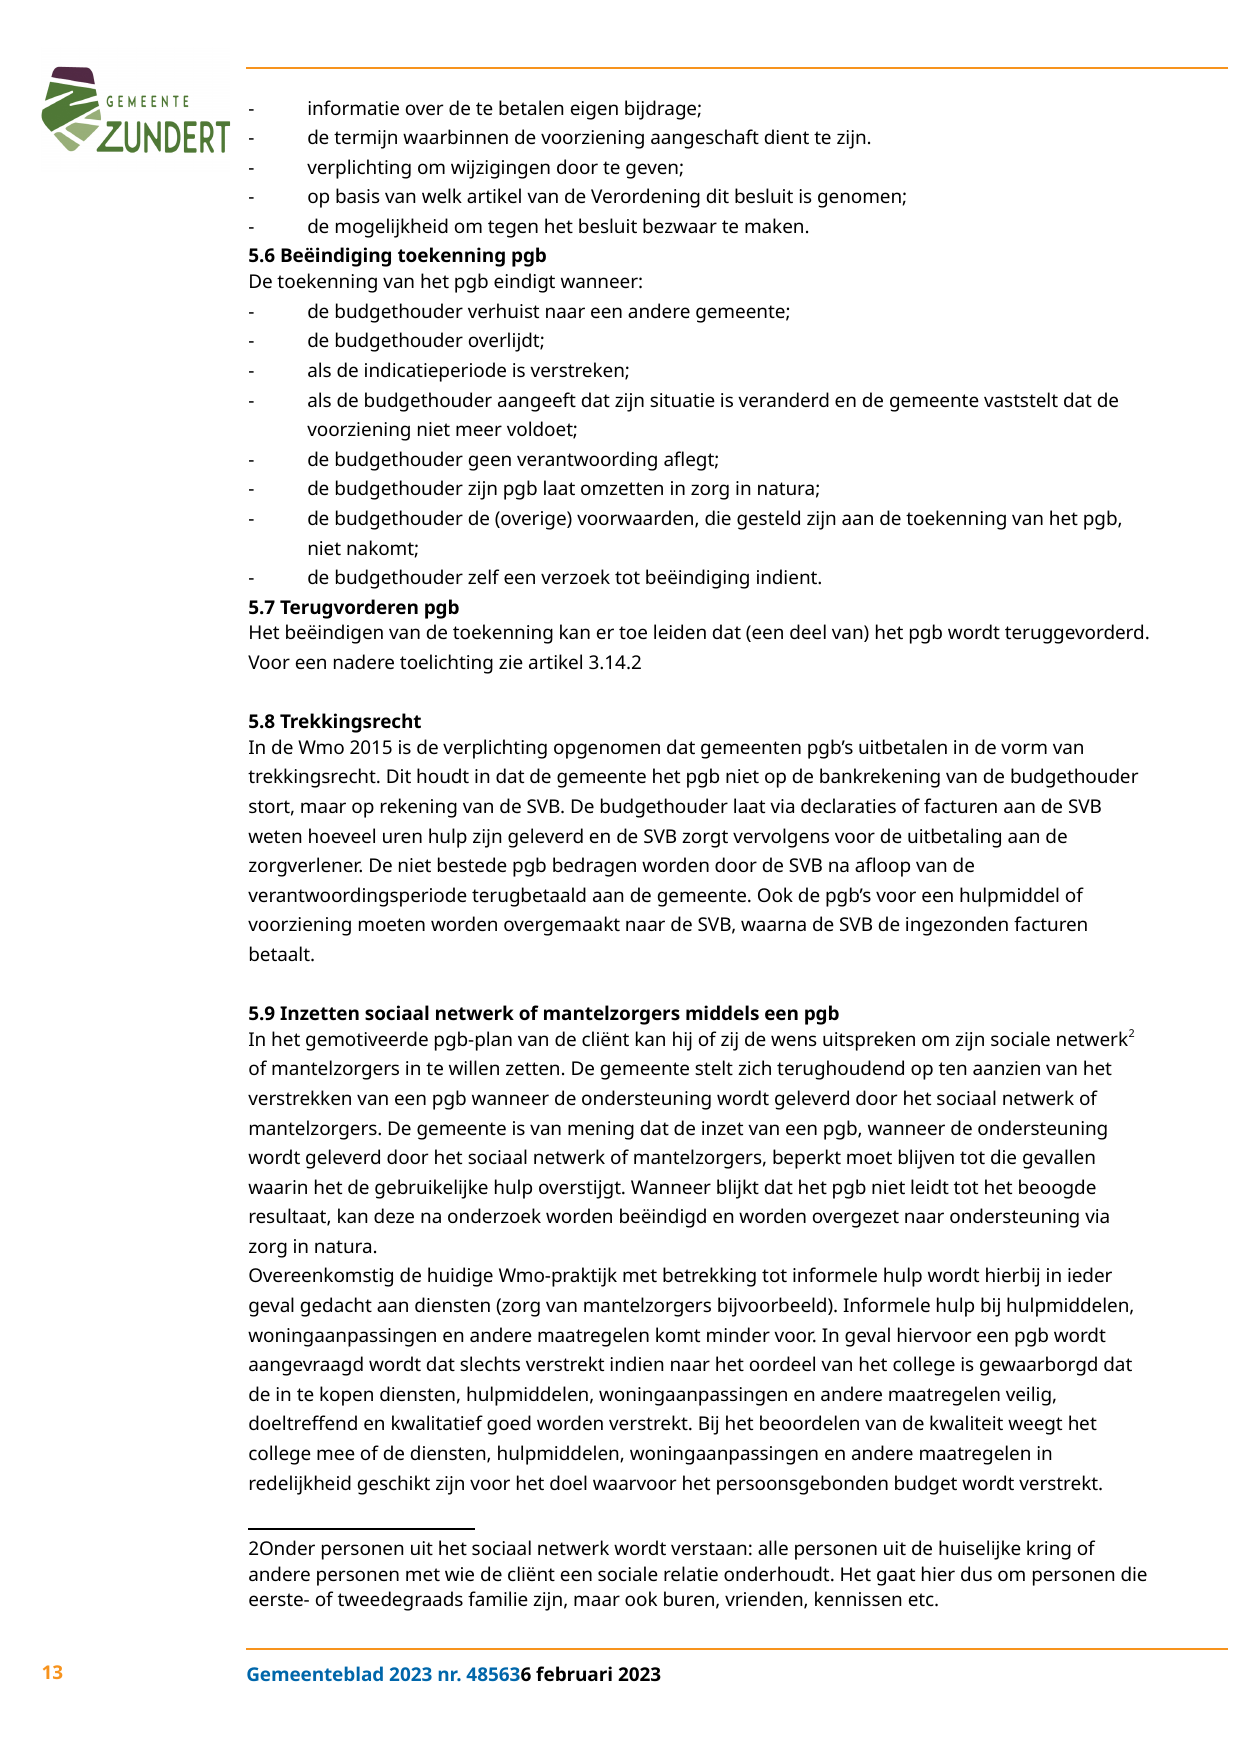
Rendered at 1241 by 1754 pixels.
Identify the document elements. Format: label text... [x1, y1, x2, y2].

list de budgethouder de (overige) voorwaarden, die gesteld zijn aan de toekenning van het pgb, niet nakomt; [248, 505, 1152, 560]
text Het beëindigen van de toekenning kan er toe leiden dat (een deel van) het pgb wordt teruggevorderd. Voor een nadere toelichting zie artikel 3.14.2 [248, 619, 1152, 675]
list de termijn waarbinnen de voorziening aangeschaft dient te zijn. [248, 124, 1152, 150]
text 5.9 Inzetten sociaal netwerk of mantelzorgers middels een pgb [248, 1000, 1152, 1026]
text 5.7 Terugvorderen pgb [248, 594, 1152, 619]
text Overeenkomstig de huidige Wmo-praktijk met betrekking tot informele hulp wordt hierbij in ieder geval gedacht aan diensten (zorg van mantelzorgers bijvoorbeeld). Informele hulp bij hulpmiddelen, woningaanpassingen en andere maatregelen komt minder voor. In geval hiervoor een pgb wordt aangevraagd wordt dat slechts verstrekt indien naar het oordeel van het college is gewaarborgd dat de in te kopen diensten, hulpmiddelen, woningaanpassingen en andere maatregelen veilig, doeltreffend en kwalitatief goed worden verstrekt. Bij het beoordelen van de kwaliteit weegt het college mee of de diensten, hulpmiddelen, woningaanpassingen en andere maatregelen in redelijkheid geschikt zijn voor het doel waarvoor het persoonsgebonden budget wordt verstrekt. [248, 1263, 1152, 1496]
list verplichting om wijzigingen door te geven; [248, 154, 1152, 180]
picture [41, 47, 231, 172]
list op basis van welk artikel van de Verordening dit besluit is genomen; [248, 183, 1152, 209]
text In het gemotiveerde pgb-plan van de cliënt kan hij of zij de wens uitspreken om zijn sociale netwerk of mantelzorgers in te willen zetten. De gemeente stelt zich terughoudend op ten aanzien van het verstrekken van een pgb wanneer de ondersteuning wordt geleverd door het sociaal netwerk of mantelzorgers. De gemeente is van mening dat de inzet van een pgb, wanneer de ondersteuning wordt geleverd door het sociaal netwerk of mantelzorgers, beperkt moet blijven tot die gevallen waarin het de gebruikelijke hulp overstijgt. Wanneer blijkt dat het pgb niet leidt tot het beoogde resultaat, kan deze na onderzoek worden beëindigd en worden overgezet naar ondersteuning via zorg in natura. [248, 1026, 1152, 1259]
list de budgethouder zelf een verzoek tot beëindiging indient. [248, 564, 1152, 590]
list informatie over de te betalen eigen bijdrage; [248, 95, 1152, 121]
list de budgethouder zijn pgb laat omzetten in zorg in natura; [248, 476, 1152, 501]
text 5.8 Trekkingsrecht [248, 708, 1152, 734]
list de budgethouder verhuist naar een andere gemeente; [248, 298, 1152, 324]
list de mogelijkheid om tegen het besluit bezwaar te maken. [248, 213, 1152, 239]
list als de indicatieperiode is verstreken; [248, 357, 1152, 383]
list de budgethouder geen verantwoording aflegt; [248, 446, 1152, 472]
text De toekenning van het pgb eindigt wanneer: [248, 268, 1152, 294]
text Onder personen uit het sociaal netwerk wordt verstaan: alle personen uit de huiselijke kring of andere personen met wie de cliënt een sociale relatie onderhoudt. Het gaat hier dus om personen die eerste- of tweedegraads familie zijn, maar ook buren, vrienden, kennissen etc. [248, 1535, 1152, 1612]
text 5.6 Beëindiging toekenning pgb [248, 243, 1152, 268]
list de budgethouder overlijdt; [248, 328, 1152, 353]
text In de Wmo 2015 is de verplichting opgenomen dat gemeenten pgb’s uitbetalen in de vorm van trekkingsrecht. Dit houdt in dat de gemeente het pgb niet op de bankrekening van de budgethouder stort, maar op rekening van de SVB. De budgethouder laat via declaraties of facturen aan de SVB weten hoeveel uren hulp zijn geleverd en de SVB zorgt vervolgens voor de uitbetaling aan de zorgverlener. De niet bestede pgb bedragen worden door de SVB na afloop van de verantwoordingsperiode terugbetaald aan de gemeente. Ook de pgb’s voor een hulpmiddel of voorziening moeten worden overgemaakt naar de SVB, waarna de SVB de ingezonden facturen betaalt. [248, 734, 1152, 967]
list als de budgethouder aangeeft dat zijn situatie is veranderd en de gemeente vaststelt dat de voorziening niet meer voldoet; [248, 387, 1152, 442]
